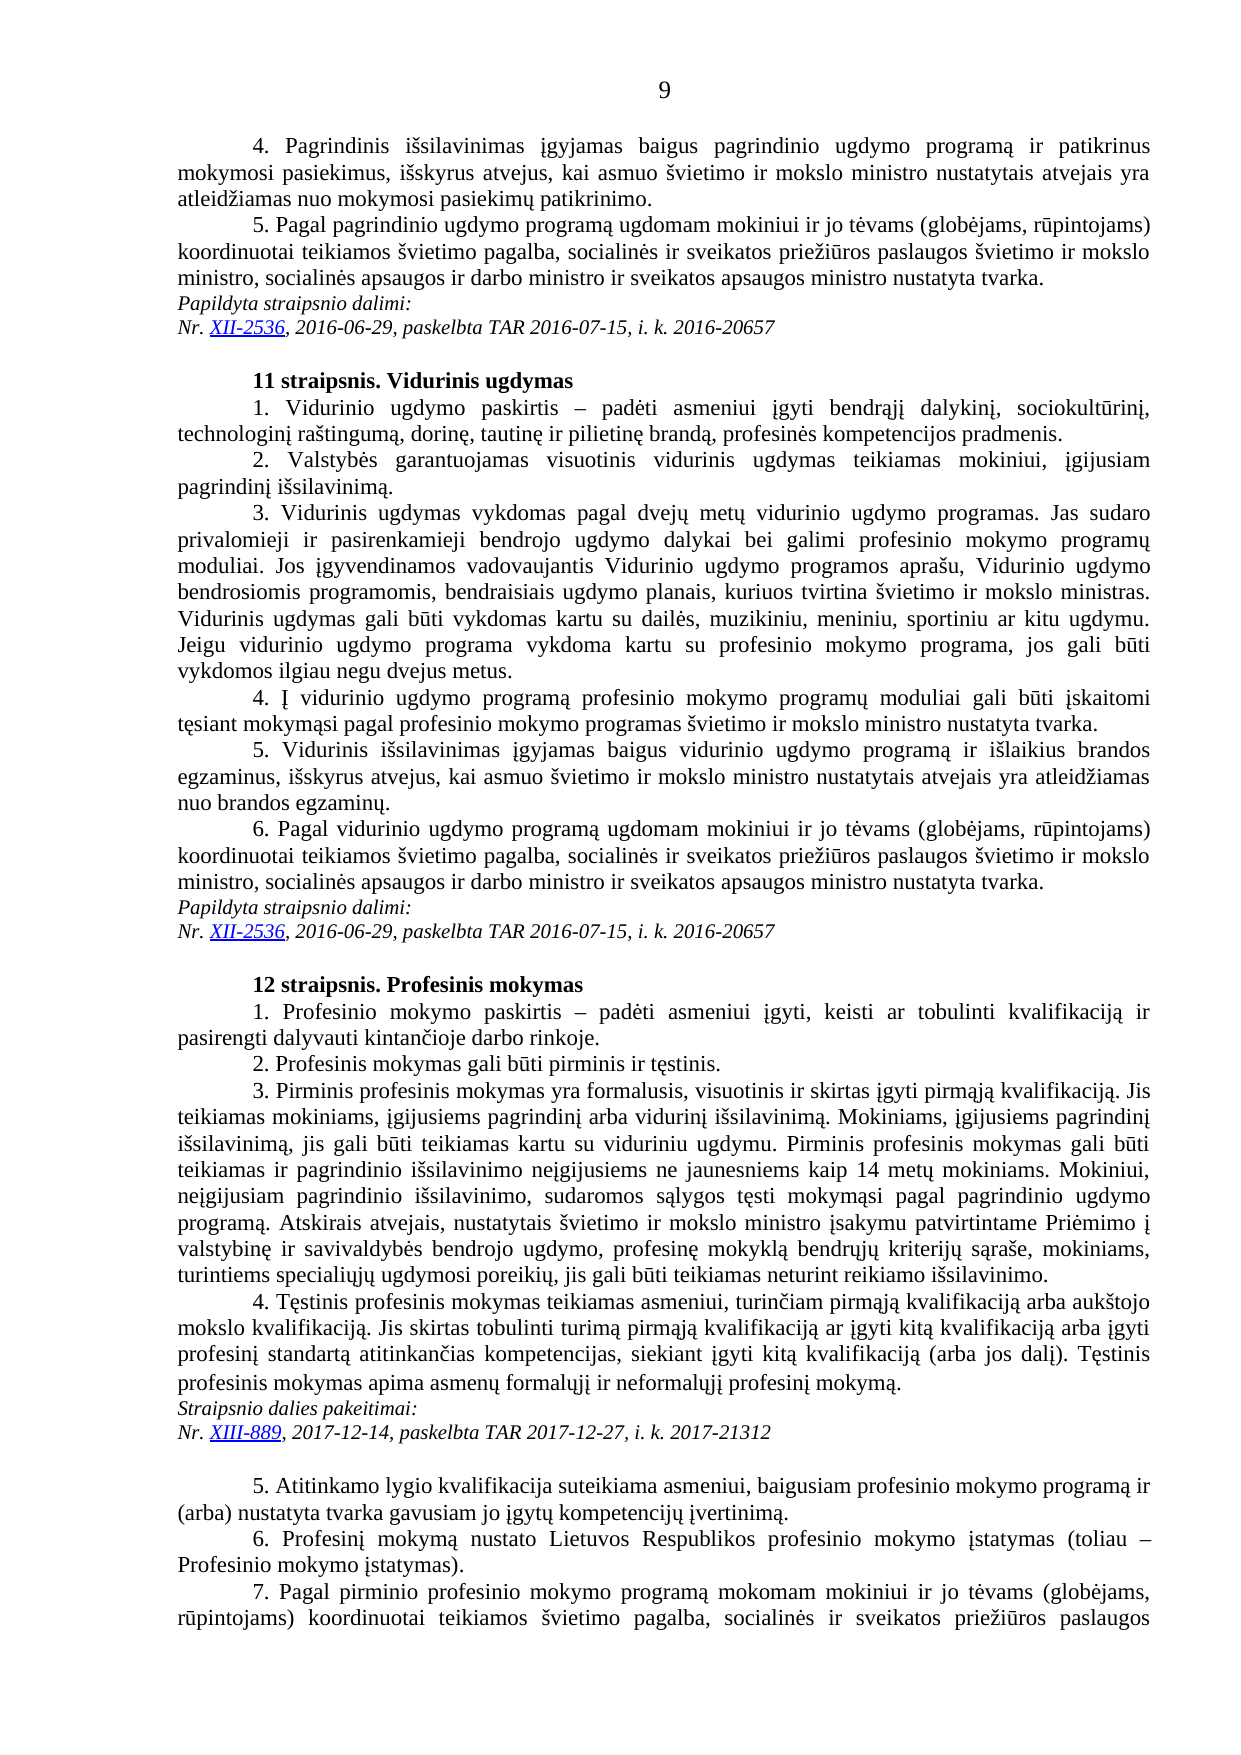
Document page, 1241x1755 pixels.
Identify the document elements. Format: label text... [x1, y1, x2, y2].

text Papildyta straipsnio dalimi: [177, 291, 1152, 315]
text 4. Pagrindinis išsilavinimas įgyjamas baigus pagrindinio ugdymo programą ir patikrinus mokymosi pasiekimus, išskyrus atvejus, kai asmuo švietimo ir mokslo ministro nustatytais atvejais yra atleidžiamas nuo mokymosi pasiekimų patikrinimo. [177, 132, 1152, 212]
text 11 straipsnis. Vidurinis ugdymas [177, 367, 1152, 394]
text Straipsnio dalies pakeitimai: [177, 1396, 1152, 1419]
text 2. Profesinis mokymas gali būti pirminis ir tęstinis. [177, 1051, 1152, 1077]
text 5. Vidurinis išsilavinimas įgyjamas baigus vidurinio ugdymo programą ir išlaikius brandos egzaminus, išskyrus atvejus, kai asmuo švietimo ir mokslo ministro nustatytais atvejais yra atleidžiamas nuo brandos egzaminų. [177, 736, 1152, 816]
text 5. Pagal pagrindinio ugdymo programą ugdomam mokiniui ir jo tėvams (globėjams, rūpintojams) koordinuotai teikiamos švietimo pagalba, socialinės ir sveikatos priežiūros paslaugos švietimo ir mokslo ministro, socialinės apsaugos ir darbo ministro ir sveikatos apsaugos ministro nustatyta tvarka. [177, 212, 1152, 291]
text 2. Valstybės garantuojamas visuotinis vidurinis ugdymas teikiamas mokiniui, įgijusiam pagrindinį išsilavinimą. [177, 447, 1152, 499]
text Papildyta straipsnio dalimi: [177, 894, 1152, 919]
text 5. Atitinkamo lygio kvalifikacija suteikiama asmeniui, baigusiam profesinio mokymo programą ir (arba) nustatyta tvarka gavusiam jo įgytų kompetencijų įvertinimą. [177, 1472, 1152, 1525]
text 4. Tęstinis profesinis mokymas teikiamas asmeniui, turinčiam pirmąją kvalifikaciją arba aukštojo mokslo kvalifikaciją. Jis skirtas tobulinti turimą pirmąją kvalifikaciją ar įgyti kitą kvalifikaciją arba įgyti profesinį standartą atitinkančias kompetencijas, siekiant įgyti kitą kvalifikaciją (arba jos dalį). Tęstinis profesinis mokymas apima asmenų formalųjį ir neformalųjį profesinį mokymą. [177, 1288, 1152, 1396]
text 3. Pirminis profesinis mokymas yra formalusis, visuotinis ir skirtas įgyti pirmąją kvalifikaciją. Jis teikiamas mokiniams, įgijusiems pagrindinį arba vidurinį išsilavinimą. Mokiniams, įgijusiems pagrindinį išsilavinimą, jis gali būti teikiamas kartu su viduriniu ugdymu. Pirminis profesinis mokymas gali būti teikiamas ir pagrindinio išsilavinimo neįgijusiems ne jaunesniems kaip 14 metų mokiniams. Mokiniui, neįgijusiam pagrindinio išsilavinimo, sudaromos sąlygos tęsti mokymąsi pagal pagrindinio ugdymo programą. Atskirais atvejais, nustatytais švietimo ir mokslo ministro įsakymu patvirtintame Priėmimo į valstybinę ir savivaldybės bendrojo ugdymo, profesinę mokyklą bendrųjų kriterijų sąraše, mokiniams, turintiems specialiųjų ugdymosi poreikių, jis gali būti teikiamas neturint reikiamo išsilavinimo. [177, 1077, 1152, 1288]
text 6. Profesinį mokymą nustato Lietuvos Respublikos profesinio mokymo įstatymas (toliau – Profesinio mokymo įstatymas). [177, 1525, 1152, 1578]
text 1. Vidurinio ugdymo paskirtis – padėti asmeniui įgyti bendrąjį dalykinį, sociokultūrinį, technologinį raštingumą, dorinę, tautinę ir pilietinę brandą, profesinės kompetencijos pradmenis. [177, 394, 1152, 447]
text 6. Pagal vidurinio ugdymo programą ugdomam mokiniui ir jo tėvams (globėjams, rūpintojams) koordinuotai teikiamos švietimo pagalba, socialinės ir sveikatos priežiūros paslaugos švietimo ir mokslo ministro, socialinės apsaugos ir darbo ministro ir sveikatos apsaugos ministro nustatyta tvarka. [177, 816, 1152, 894]
text 7. Pagal pirminio profesinio mokymo programą mokomam mokiniui ir jo tėvams (globėjams, rūpintojams) koordinuotai teikiamos švietimo pagalba, socialinės ir sveikatos priežiūros paslaugos [177, 1578, 1152, 1631]
text 1. Profesinio mokymo paskirtis – padėti asmeniui įgyti, keisti ar tobulinti kvalifikaciją ir pasirengti dalyvauti kintančioje darbo rinkoje. [177, 998, 1152, 1051]
text Nr. XII-2536, 2016-06-29, paskelbta TAR 2016-07-15, i. k. 2016-20657 [177, 919, 1152, 943]
text 12 straipsnis. Profesinis mokymas [177, 971, 1152, 998]
text Nr. XII-2536, 2016-06-29, paskelbta TAR 2016-07-15, i. k. 2016-20657 [177, 315, 1152, 339]
text 4. Į vidurinio ugdymo programą profesinio mokymo programų moduliai gali būti įskaitomi tęsiant mokymąsi pagal profesinio mokymo programas švietimo ir mokslo ministro nustatyta tvarka. [177, 684, 1152, 736]
text Nr. XIII-889, 2017-12-14, paskelbta TAR 2017-12-27, i. k. 2017-21312 [177, 1419, 1152, 1444]
text 3. Vidurinis ugdymas vykdomas pagal dvejų metų vidurinio ugdymo programas. Jas sudaro privalomieji ir pasirenkamieji bendrojo ugdymo dalykai bei galimi profesinio mokymo programų moduliai. Jos įgyvendinamos vadovaujantis Vidurinio ugdymo programos aprašu, Vidurinio ugdymo bendrosiomis programomis, bendraisiais ugdymo planais, kuriuos tvirtina švietimo ir mokslo ministras. Vidurinis ugdymas gali būti vykdomas kartu su dailės, muzikiniu, meniniu, sportiniu ar kitu ugdymu. Jeigu vidurinio ugdymo programa vykdoma kartu su profesinio mokymo programa, jos gali būti vykdomos ilgiau negu dvejus metus. [177, 499, 1152, 684]
